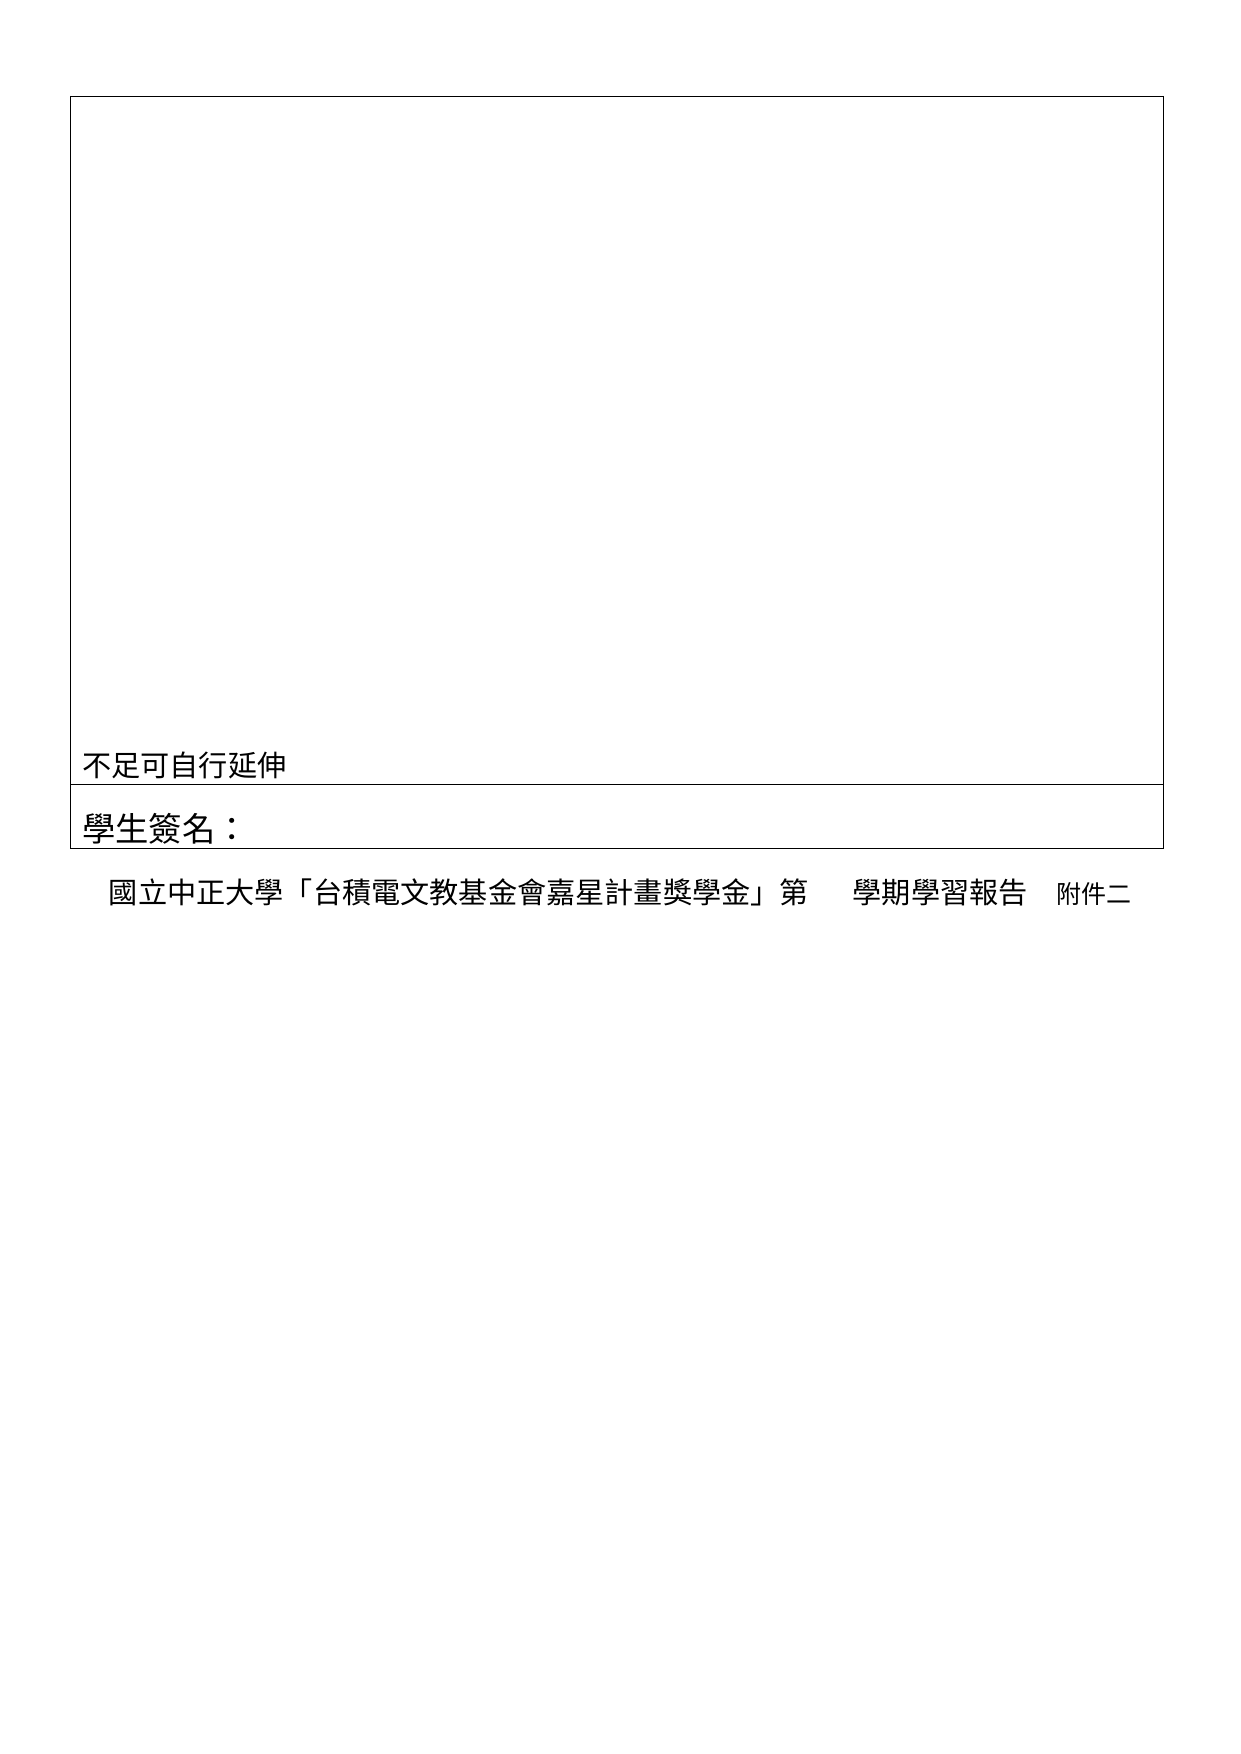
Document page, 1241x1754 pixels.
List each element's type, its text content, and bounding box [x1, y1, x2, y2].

text 國立中正大學「台積電文教基金會嘉星計畫獎學金」第 學期學習報告 附件二 [71, 849, 1169, 911]
table_cell 不足可自行延伸 [71, 97, 1163, 784]
table_cell 學生簽名： [71, 785, 1163, 848]
